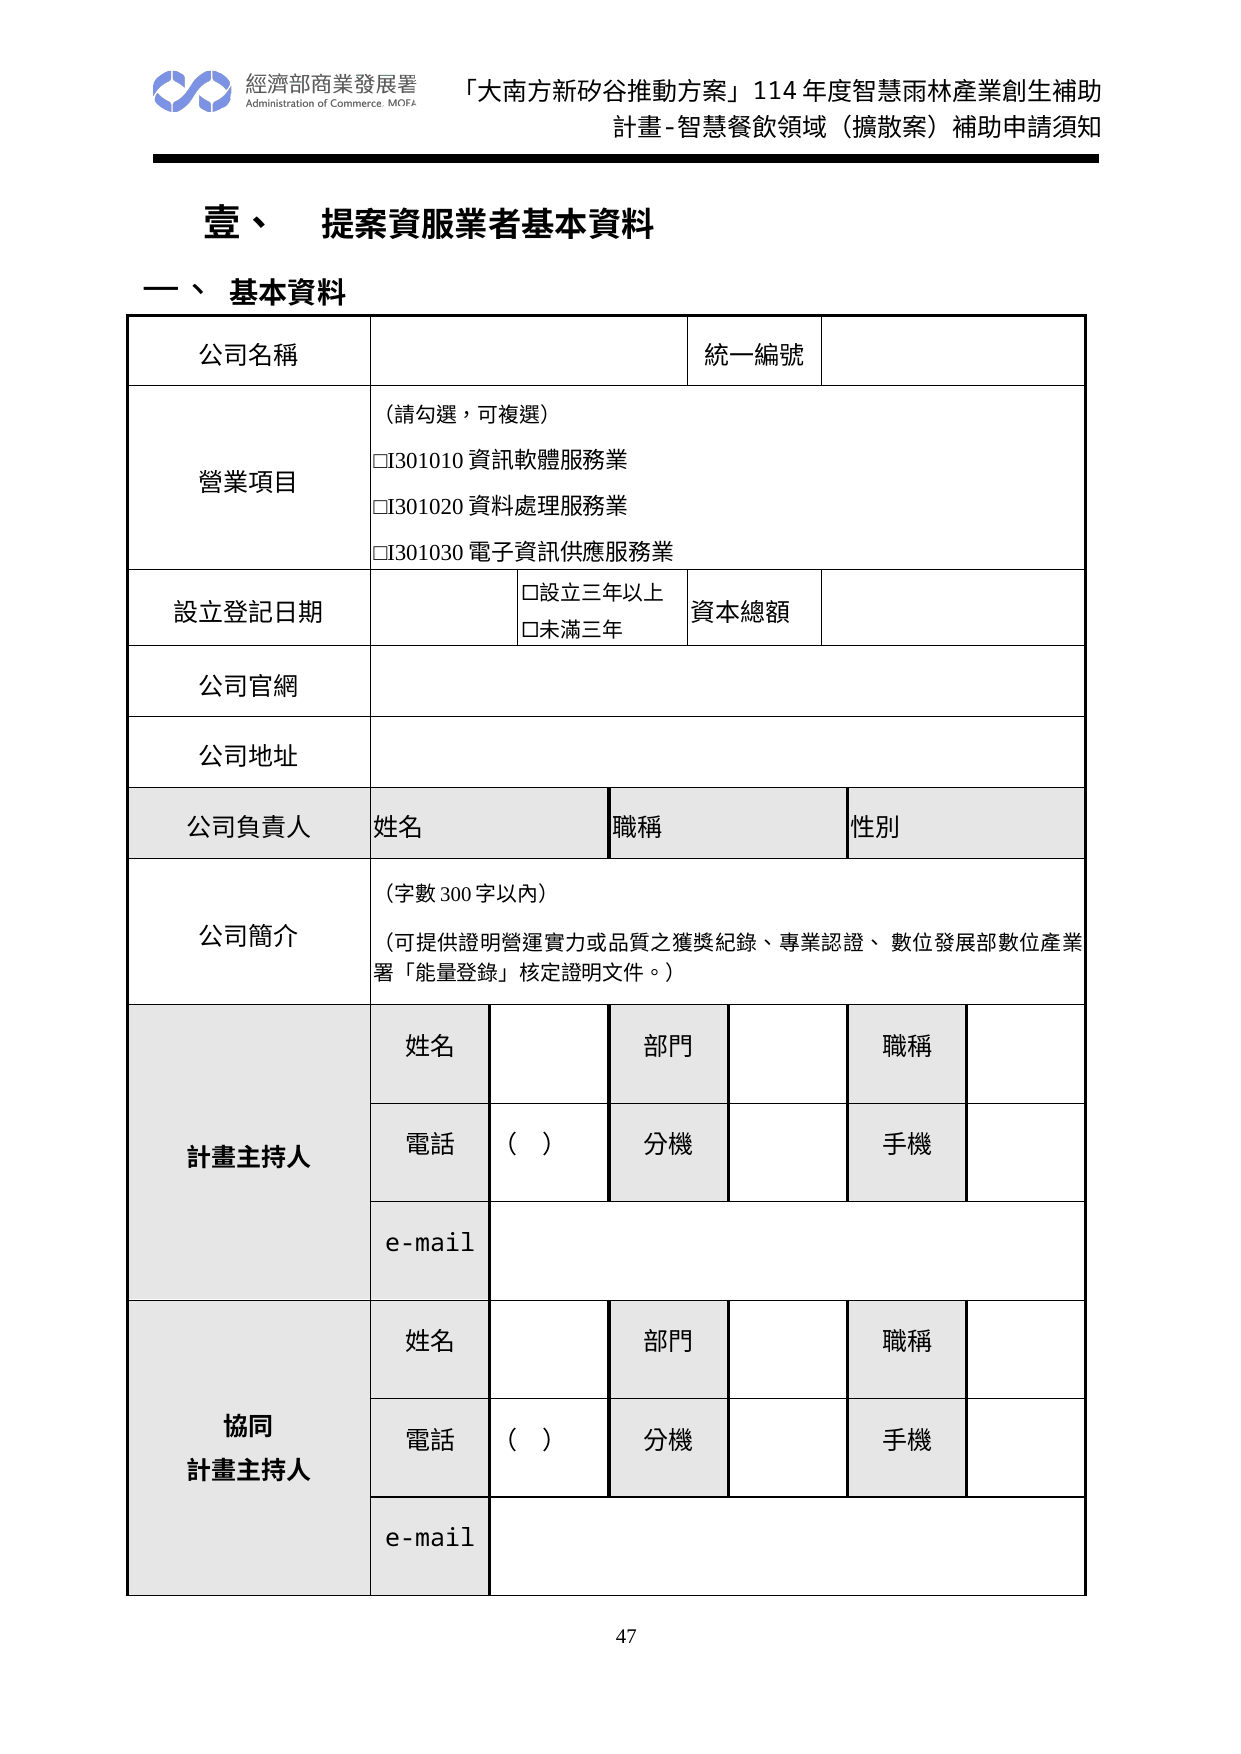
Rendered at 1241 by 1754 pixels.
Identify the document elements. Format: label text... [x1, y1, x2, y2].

table_cell 部門 [611, 1301, 727, 1398]
table_cell 分機 [611, 1104, 727, 1201]
table_cell 姓名 [371, 1005, 488, 1103]
table_cell [371, 646, 1084, 716]
table_cell [491, 1301, 607, 1398]
table_cell 公司簡介 [129, 859, 370, 1004]
table_cell 職稱 [849, 1301, 965, 1398]
table_cell （字數300字以內） （可提供證明營運實力或品質之獲獎紀錄、專業認證、 數位發展部數位產業署「能量登錄」核定證明文件。） [371, 859, 1084, 1004]
table_cell 營業項目 [129, 386, 370, 569]
table_cell 手機 [849, 1399, 965, 1496]
table_cell 職稱 [611, 788, 846, 858]
table_cell 計畫主持人 [129, 1005, 370, 1299]
table_cell 性別 [849, 788, 1084, 858]
table_cell 部門 [611, 1005, 727, 1103]
table_cell 公司負責人 [129, 788, 370, 858]
table_cell 分機 [611, 1399, 727, 1496]
table_cell e-mail [371, 1498, 488, 1595]
table_cell e-mail [371, 1202, 488, 1299]
table_cell [730, 1301, 846, 1398]
table_header 統一編號 [688, 317, 821, 385]
table_cell 手機 [849, 1104, 965, 1201]
table_cell [491, 1498, 1084, 1595]
list 提案資服業者基本資料 [203, 181, 1110, 243]
table_cell 資本總額 [688, 570, 821, 645]
table_cell 協同 計畫主持人 [129, 1301, 370, 1595]
table_cell 姓名 [371, 1301, 488, 1398]
table_cell 姓名 [371, 788, 607, 858]
table_cell 設立三年以上 未滿三年 [518, 570, 687, 645]
list 基本資料 [142, 262, 1110, 314]
table_cell [730, 1005, 846, 1103]
table_cell [371, 717, 1084, 787]
table_header [822, 317, 1084, 385]
table_cell [491, 1005, 607, 1103]
table_cell 職稱 [849, 1005, 965, 1103]
table_header [371, 317, 687, 385]
table_cell （請勾選，可複選） □I301010資訊軟體服務業 □I301020資料處理服務業 □I301030電子資訊供應服務業 [371, 386, 1084, 569]
table_cell [822, 570, 1084, 645]
table_cell [968, 1301, 1084, 1398]
table_cell （ ） [491, 1104, 607, 1201]
table_cell [968, 1399, 1084, 1496]
table_cell 設立登記日期 [129, 570, 370, 645]
table_cell 公司地址 [129, 717, 370, 787]
table_header 公司名稱 [129, 317, 370, 385]
table_cell [730, 1399, 846, 1496]
table_cell [968, 1104, 1084, 1201]
table_cell （ ） [491, 1399, 607, 1496]
table_cell [968, 1005, 1084, 1103]
table_cell 電話 [371, 1399, 488, 1496]
table_cell 電話 [371, 1104, 488, 1201]
table_cell [730, 1104, 846, 1201]
table_cell [491, 1202, 1084, 1299]
table_cell 公司官網 [129, 646, 370, 716]
table_cell [371, 570, 517, 645]
